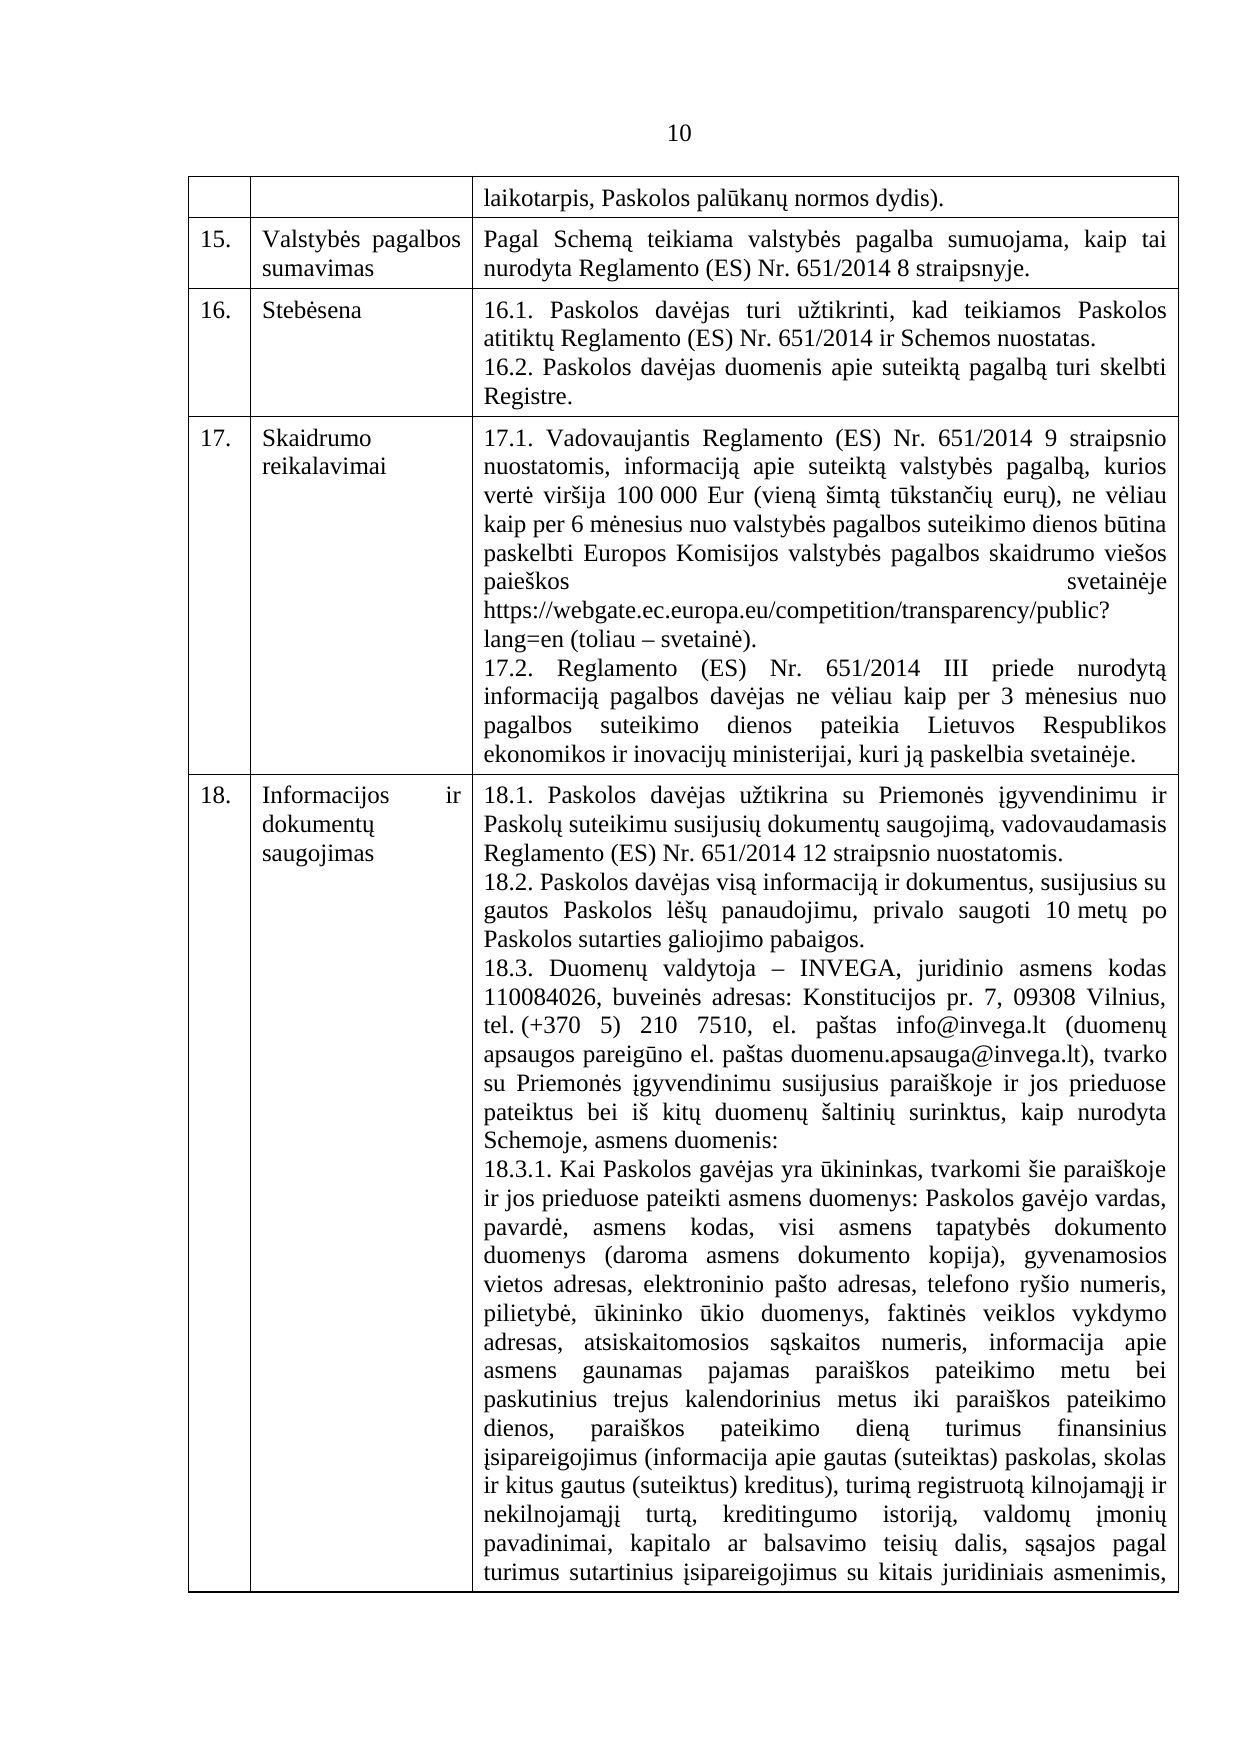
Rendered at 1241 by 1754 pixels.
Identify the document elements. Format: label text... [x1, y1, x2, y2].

table_cell laikotarpis, Paskolos palūkanų normos dydis). [473, 177, 1178, 217]
table_cell 17.1. Vadovaujantis Reglamento (ES) Nr. 651/2014 9 straipsnio nuostatomis, informaciją apie suteiktą valstybės pagalbą, kurios vertė viršija 100 000 Eur (vieną šimtą tūkstančių eurų), ne vėliau kaip per 6 mėnesius nuo valstybės pagalbos suteikimo dienos būtina paskelbti Europos Komisijos valstybės pagalbos skaidrumo viešos paieškos svetainėje https://webgate.ec.europa.eu/competition/transparency/public?lang=en (toliau – svetainė). 17.2. Reglamento (ES) Nr. 651/2014 III priede nurodytą informaciją pagalbos davėjas ne vėliau kaip per 3 mėnesius nuo pagalbos suteikimo dienos pateikia Lietuvos Respublikos ekonomikos ir inovacijų ministerijai, kuri ją paskelbia svetainėje. [473, 417, 1178, 773]
table_cell 18. [189, 775, 250, 1591]
table_cell 16.1. Paskolos davėjas turi užtikrinti, kad teikiamos Paskolos atitiktų Reglamento (ES) Nr. 651/2014 ir Schemos nuostatas. 16.2. Paskolos davėjas duomenis apie suteiktą pagalbą turi skelbti Registre. [473, 289, 1178, 416]
table_cell Valstybės pagalbos sumavimas [251, 218, 472, 288]
table_cell Stebėsena [251, 289, 472, 416]
table_cell [189, 177, 250, 217]
table_cell 17. [189, 417, 250, 773]
table_cell 18.1. Paskolos davėjas užtikrina su Priemonės įgyvendinimu ir Paskolų suteikimu susijusių dokumentų saugojimą, vadovaudamasis Reglamento (ES) Nr. 651/2014 12 straipsnio nuostatomis. 18.2. Paskolos davėjas visą informaciją ir dokumentus, susijusius su gautos Paskolos lėšų panaudojimu, privalo saugoti 10 metų po Paskolos sutarties galiojimo pabaigos. 18.3. Duomenų valdytoja – INVEGA, juridinio asmens kodas 110084026, buveinės adresas: Konstitucijos pr. 7, 09308 Vilnius, tel. (+370 5) 210 7510, el. paštas info@invega.lt (duomenų apsaugos pareigūno el. paštas duomenu.apsauga@invega.lt), tvarko su Priemonės įgyvendinimu susijusius paraiškoje ir jos prieduose pateiktus bei iš kitų duomenų šaltinių surinktus, kaip nurodyta Schemoje, asmens duomenis: 18.3.1. Kai Paskolos gavėjas yra ūkininkas, tvarkomi šie paraiškoje ir jos prieduose pateikti asmens duomenys: Paskolos gavėjo vardas, pavardė, asmens kodas, visi asmens tapatybės dokumento duomenys (daroma asmens dokumento kopija), gyvenamosios vietos adresas, elektroninio pašto adresas, telefono ryšio numeris, pilietybė, ūkininko ūkio duomenys, faktinės veiklos vykdymo adresas, atsiskaitomosios sąskaitos numeris, informacija apie asmens gaunamas pajamas paraiškos pateikimo metu bei paskutinius trejus kalendorinius metus iki paraiškos pateikimo dienos, paraiškos pateikimo dieną turimus finansinius įsipareigojimus (informacija apie gautas (suteiktas) paskolas, skolas ir kitus gautus (suteiktus) kreditus), turimą registruotą kilnojamąjį ir nekilnojamąjį turtą, kreditingumo istoriją, valdomų įmonių pavadinimai, kapitalo ar balsavimo teisių dalis, sąsajos pagal turimus sutartinius įsipareigojimus su kitais juridiniais asmenimis, [473, 775, 1178, 1591]
table_cell Pagal Schemą teikiama valstybės pagalba sumuojama, kaip tai nurodyta Reglamento (ES) Nr. 651/2014 8 straipsnyje. [473, 218, 1178, 288]
table_cell [251, 177, 472, 217]
table_cell Informacijos ir dokumentų saugojimas [251, 775, 472, 1591]
table_cell Skaidrumo reikalavimai [251, 417, 472, 773]
table_cell 15. [189, 218, 250, 288]
table_cell 16. [189, 289, 250, 416]
